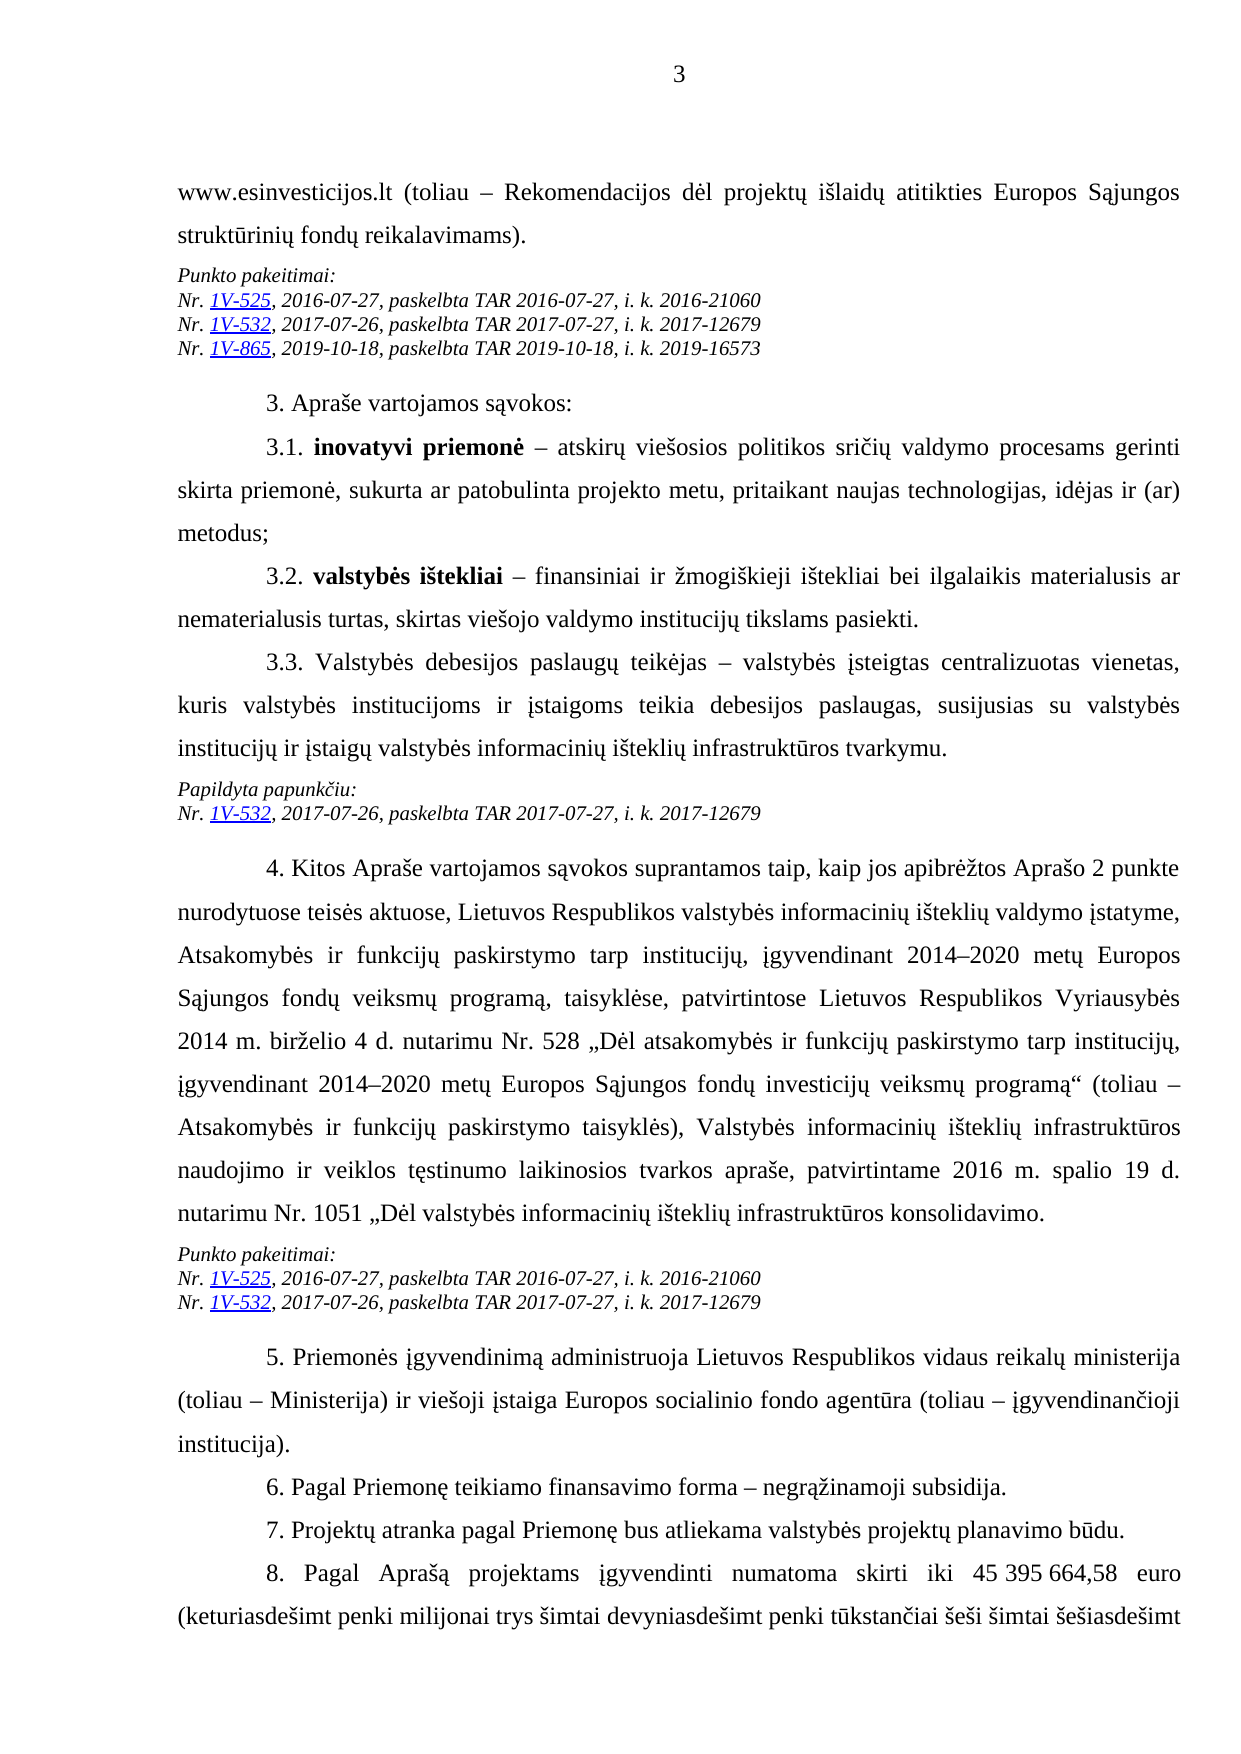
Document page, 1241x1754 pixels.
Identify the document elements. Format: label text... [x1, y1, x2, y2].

text Punkto pakeitimai: [177, 263, 1181, 287]
text www.esinvesticijos.lt (toliau – Rekomendacijos dėl projektų išlaidų atitikties Europos Sąjungos struktūrinių fondų reikalavimams). [177, 177, 1181, 249]
text 3.3. Valstybės debesijos paslaugų teikėjas – valstybės įsteigtas centralizuotas vienetas, kuris valstybės institucijoms ir įstaigoms teikia debesijos paslaugas, susijusias su valstybės institucijų ir įstaigų valstybės informacinių išteklių infrastruktūros tvarkymu. [177, 647, 1181, 762]
text Papildyta papunkčiu: [177, 777, 1181, 801]
text 4. Kitos Apraše vartojamos sąvokos suprantamos taip, kaip jos apibrėžtos Aprašo 2 punkte nurodytuose teisės aktuose, Lietuvos Respublikos valstybės informacinių išteklių valdymo įstatyme, Atsakomybės ir funkcijų paskirstymo tarp institucijų, įgyvendinant 2014–2020 metų Europos Sąjungos fondų veiksmų programą, taisyklėse, patvirtintose Lietuvos Respublikos Vyriausybės 2014 m. birželio 4 d. nutarimu Nr. 528 „Dėl atsakomybės ir funkcijų paskirstymo tarp institucijų, įgyvendinant 2014–2020 metų Europos Sąjungos fondų investicijų veiksmų programą“ (toliau – Atsakomybės ir funkcijų paskirstymo taisyklės), Valstybės informacinių išteklių infrastruktūros naudojimo ir veiklos tęstinumo laikinosios tvarkos apraše, patvirtintame 2016 m. spalio 19 d. nutarimu Nr. 1051 „Dėl valstybės informacinių išteklių infrastruktūros konsolidavimo. [177, 853, 1181, 1227]
text 3.1. inovatyvi priemonė – atskirų viešosios politikos sričių valdymo procesams gerinti skirta priemonė, sukurta ar patobulinta projekto metu, pritaikant naujas technologijas, idėjas ir (ar) metodus; [177, 432, 1181, 547]
text Punkto pakeitimai: [177, 1242, 1181, 1266]
text 7. Projektų atranka pagal Priemonę bus atliekama valstybės projektų planavimo būdu. [177, 1515, 1181, 1544]
text Nr. 1V-532, 2017-07-26, paskelbta TAR 2017-07-27, i. k. 2017-12679 [177, 312, 1181, 336]
text Nr. 1V-532, 2017-07-26, paskelbta TAR 2017-07-27, i. k. 2017-12679 [177, 801, 1181, 825]
text 6. Pagal Priemonę teikiamo finansavimo forma – negrąžinamoji subsidija. [177, 1472, 1181, 1501]
text 5. Priemonės įgyvendinimą administruoja Lietuvos Respublikos vidaus reikalų ministerija (toliau – Ministerija) ir viešoji įstaiga Europos socialinio fondo agentūra (toliau – įgyvendinančioji institucija). [177, 1342, 1181, 1457]
text 3.2. valstybės ištekliai – finansiniai ir žmogiškieji ištekliai bei ilgalaikis materialusis ar nematerialusis turtas, skirtas viešojo valdymo institucijų tikslams pasiekti. [177, 561, 1181, 633]
text Nr. 1V-865, 2019-10-18, paskelbta TAR 2019-10-18, i. k. 2019-16573 [177, 336, 1181, 360]
text Nr. 1V-525, 2016-07-27, paskelbta TAR 2016-07-27, i. k. 2016-21060 [177, 287, 1181, 312]
text 3. Apraše vartojamos sąvokos: [177, 388, 1181, 417]
text Nr. 1V-525, 2016-07-27, paskelbta TAR 2016-07-27, i. k. 2016-21060 [177, 1266, 1181, 1290]
text Nr. 1V-532, 2017-07-26, paskelbta TAR 2017-07-27, i. k. 2017-12679 [177, 1290, 1181, 1314]
text 8. Pagal Aprašą projektams įgyvendinti numatoma skirti iki 45 395 664,58 euro (keturiasdešimt penki milijonai trys šimtai devyniasdešimt penki tūkstančiai šeši šimtai šešiasdešimt [177, 1558, 1181, 1630]
